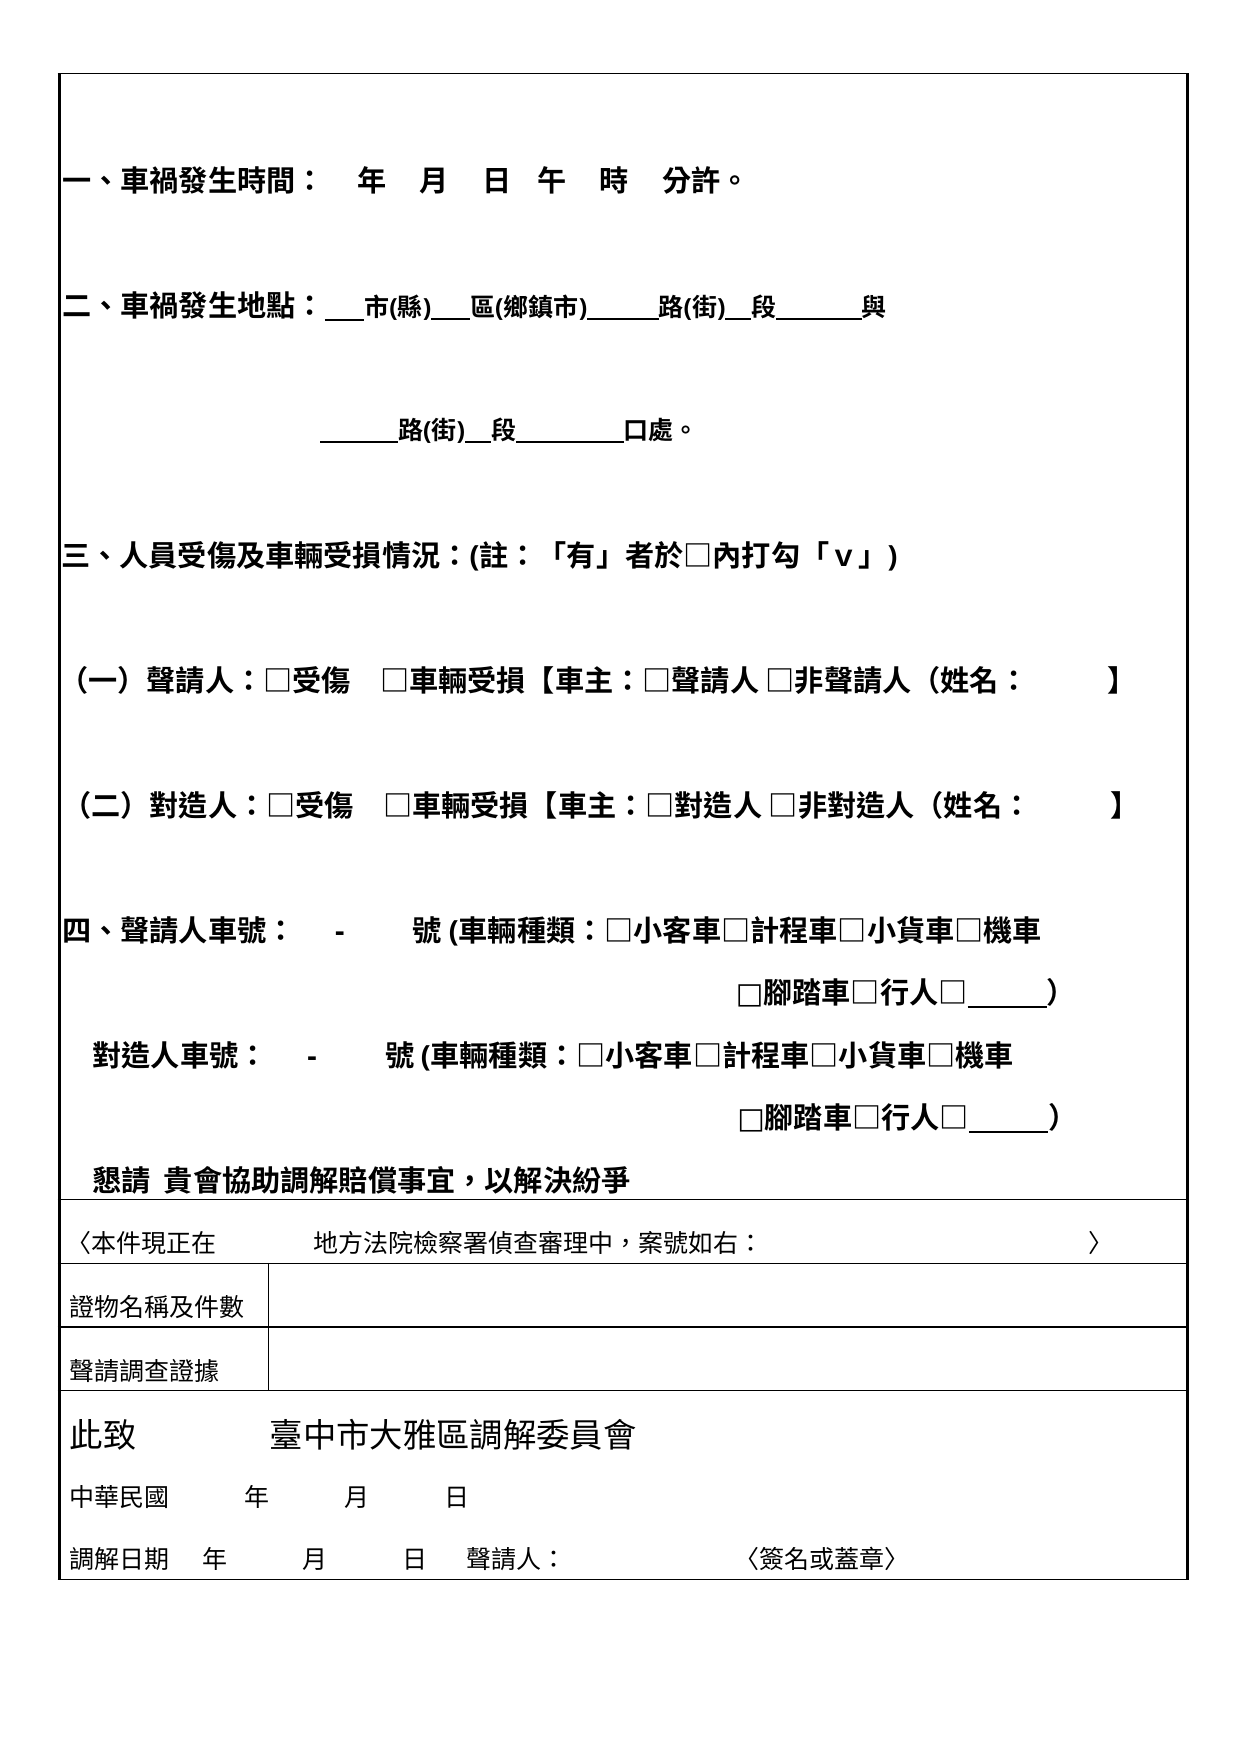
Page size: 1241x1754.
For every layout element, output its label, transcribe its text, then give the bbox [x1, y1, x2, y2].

table_cell 聲請調查證據 [61, 1328, 268, 1390]
table_cell 此致 臺中市大雅區調解委員會 中華民國 年 月 日 調解日期 年 月 日 聲請人： 〈簽名或蓋章〉 [61, 1391, 1186, 1578]
table_cell 證物名稱及件數 [61, 1264, 268, 1326]
table_cell [269, 1264, 1186, 1326]
table_cell 一、車禍發生時間： 年 月 日 午 時 分許。 二、車禍發生地點： 市(縣) 區(鄉鎮市) 路(街) 段 與 路(街) 段 口處。 三、人員受傷及車輛受損情況：(註：「有」者於□內打勾「ｖ」) （一）聲請人：□受傷受□車輛受損【車主：□聲請人 □非聲請人（姓名： 】 （二）對造人：□受傷受□車輛受損【車主：□對造人 □非對造人（姓名： 】 四、聲請人車號： - 號 (車輛種類：□小客車□計程車□小貨車□機車 □腳踏車□行人□ ） 對造人車號： - 號 (車輛種類：□小客車□計程車□小貨車□機車 □腳踏車□行人□ ） 懇請 貴會協助調解賠償事宜，以解決紛爭 [61, 74, 1186, 1199]
table_cell [269, 1328, 1186, 1390]
table_cell 〈本件現正在 地方法院檢察署偵查審理中，案號如右： 〉 [61, 1200, 1186, 1263]
